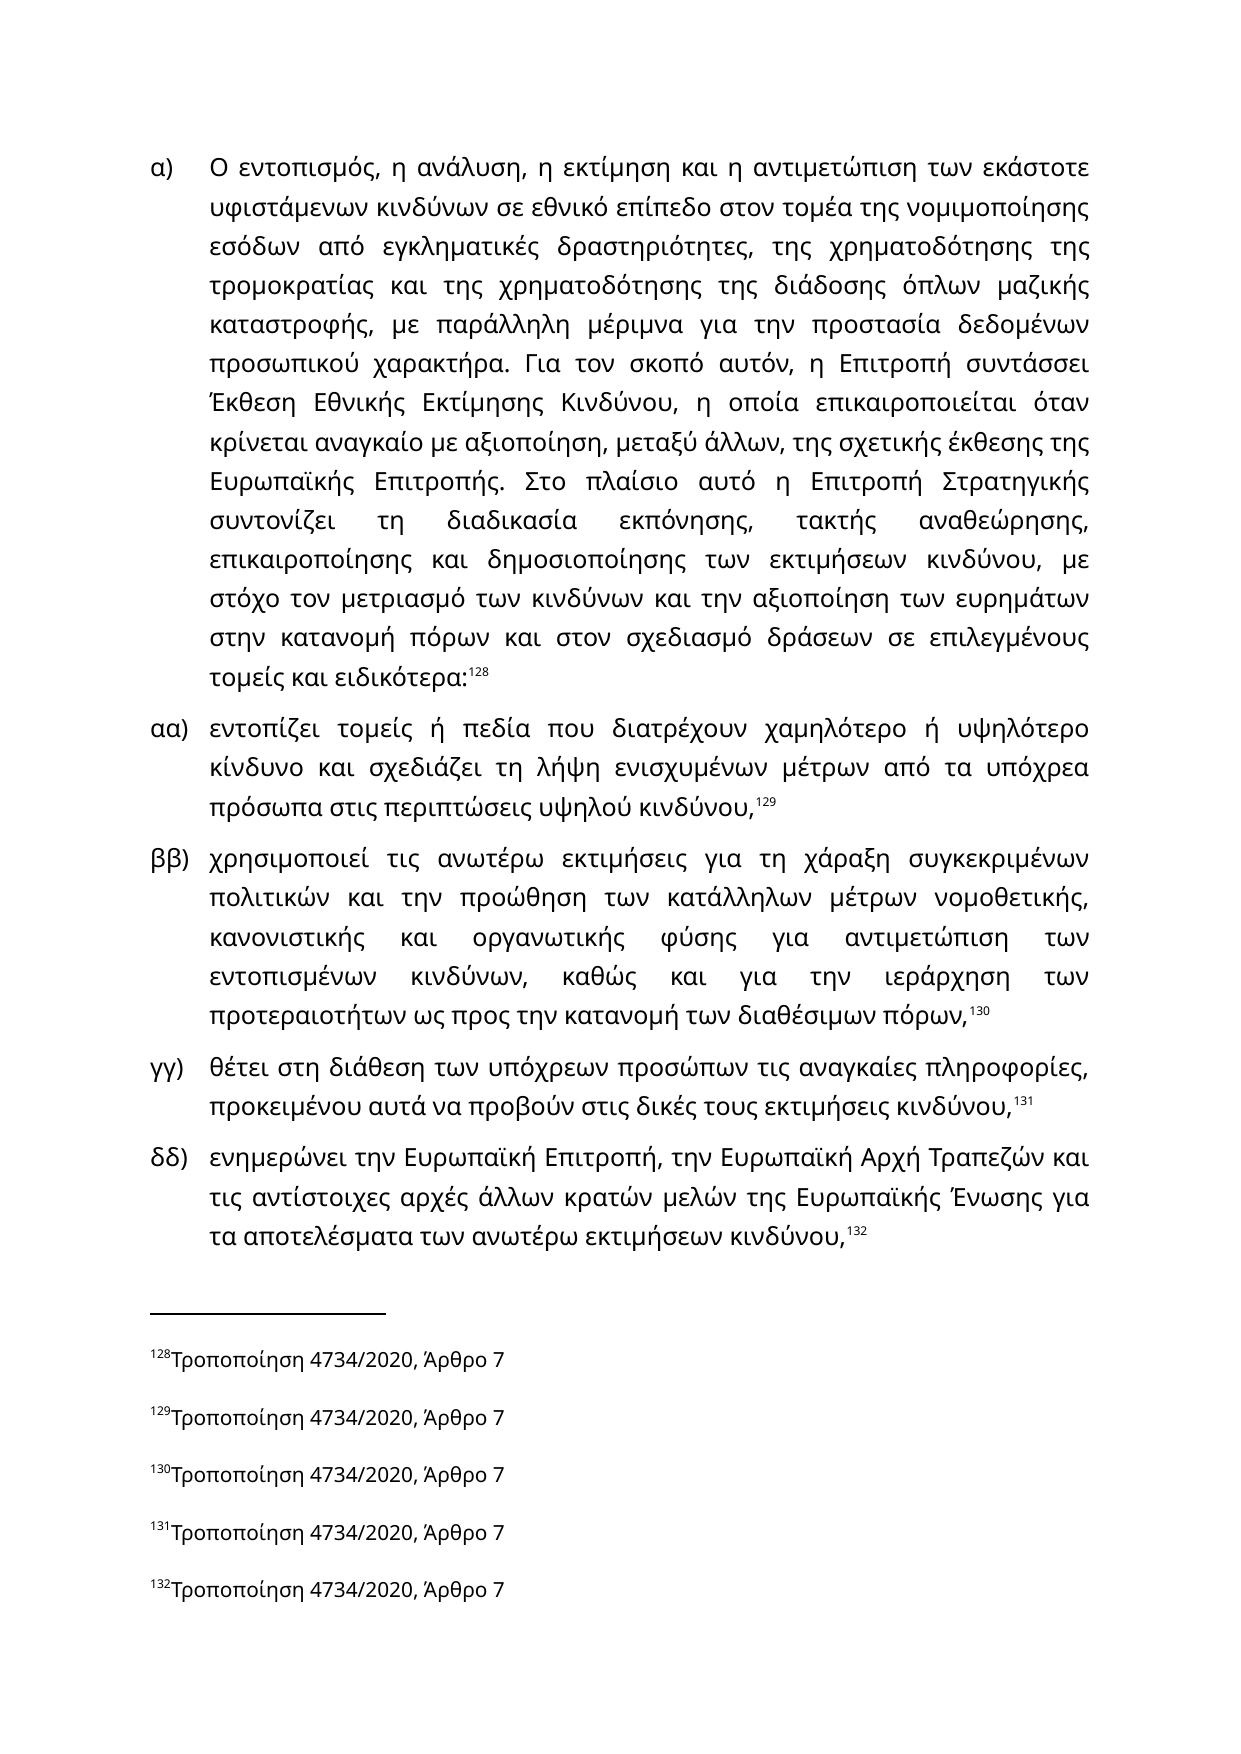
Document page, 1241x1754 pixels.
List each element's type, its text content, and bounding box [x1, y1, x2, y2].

list α) Ο εντοπισμός, η ανάλυση, η εκτίμηση και η αντιμετώπιση των εκάστοτε υφιστάμενων κινδύνων σε εθνικό επίπεδο στον τομέα της νομιμοποίησης εσόδων από εγκληματικές δραστηριότητες, της χρηματοδότησης της τρομοκρατίας και της χρηματοδότησης της διάδοσης όπλων μαζικής καταστροφής, με παράλληλη μέριμνα για την προστασία δεδομένων προσωπικού χαρακτήρα. Για τον σκοπό αυτόν, η Επιτροπή συντάσσει Έκθεση Εθνικής Εκτίμησης Κινδύνου, η οποία επικαιροποιείται όταν κρίνεται αναγκαίο με αξιοποίηση, μεταξύ άλλων, της σχετικής έκθεσης της Ευρωπαϊκής Επιτροπής. Στο πλαίσιο αυτό η Επιτροπή Στρατηγικής συντονίζει τη διαδικασία εκπόνησης, τακτής αναθεώρησης, επικαιροποίησης και δημοσιοποίησης των εκτιμήσεων κινδύνου, με στόχο τον μετριασμό των κινδύνων και την αξιοποίηση των ευρημάτων στην κατανομή πόρων και στον σχεδιασμό δράσεων σε επιλεγμένους τομείς και ειδικότερα: [150, 150, 1090, 693]
text Τροποποίηση 4734/2020, Άρθρο 7 [150, 1518, 1090, 1546]
list αα) εντοπίζει τομείς ή πεδία που διατρέχουν χαμηλότερο ή υψηλότερο κίνδυνο και σχεδιάζει τη λήψη ενισχυμένων μέτρων από τα υπόχρεα πρόσωπα στις περιπτώσεις υψηλού κινδύνου, [150, 711, 1090, 823]
list δδ) ενημερώνει την Ευρωπαϊκή Επιτροπή, την Ευρωπαϊκή Αρχή Τραπεζών και τις αντίστοιχες αρχές άλλων κρατών μελών της Ευρωπαϊκής Ένωσης για τα αποτελέσματα των ανωτέρω εκτιμήσεων κινδύνου, [150, 1140, 1090, 1252]
text Τροποποίηση 4734/2020, Άρθρο 7 [150, 1576, 1090, 1604]
text Τροποποίηση 4734/2020, Άρθρο 7 [150, 1345, 1090, 1373]
list γγ) θέτει στη διάθεση των υπόχρεων προσώπων τις αναγκαίες πληροφορίες, προκειμένου αυτά να προβούν στις δικές τους εκτιμήσεις κινδύνου, [150, 1049, 1090, 1122]
text Τροποποίηση 4734/2020, Άρθρο 7 [150, 1460, 1090, 1489]
text Τροποποίηση 4734/2020, Άρθρο 7 [150, 1403, 1090, 1431]
list ββ) χρησιμοποιεί τις ανωτέρω εκτιμήσεις για τη χάραξη συγκεκριμένων πολιτικών και την προώθηση των κατάλληλων μέτρων νομοθετικής, κανονιστικής και οργανωτικής φύσης για αντιμετώπιση των εντοπισμένων κινδύνων, καθώς και για την ιεράρχηση των προτεραιοτήτων ως προς την κατανομή των διαθέσιμων πόρων, [150, 841, 1090, 1032]
